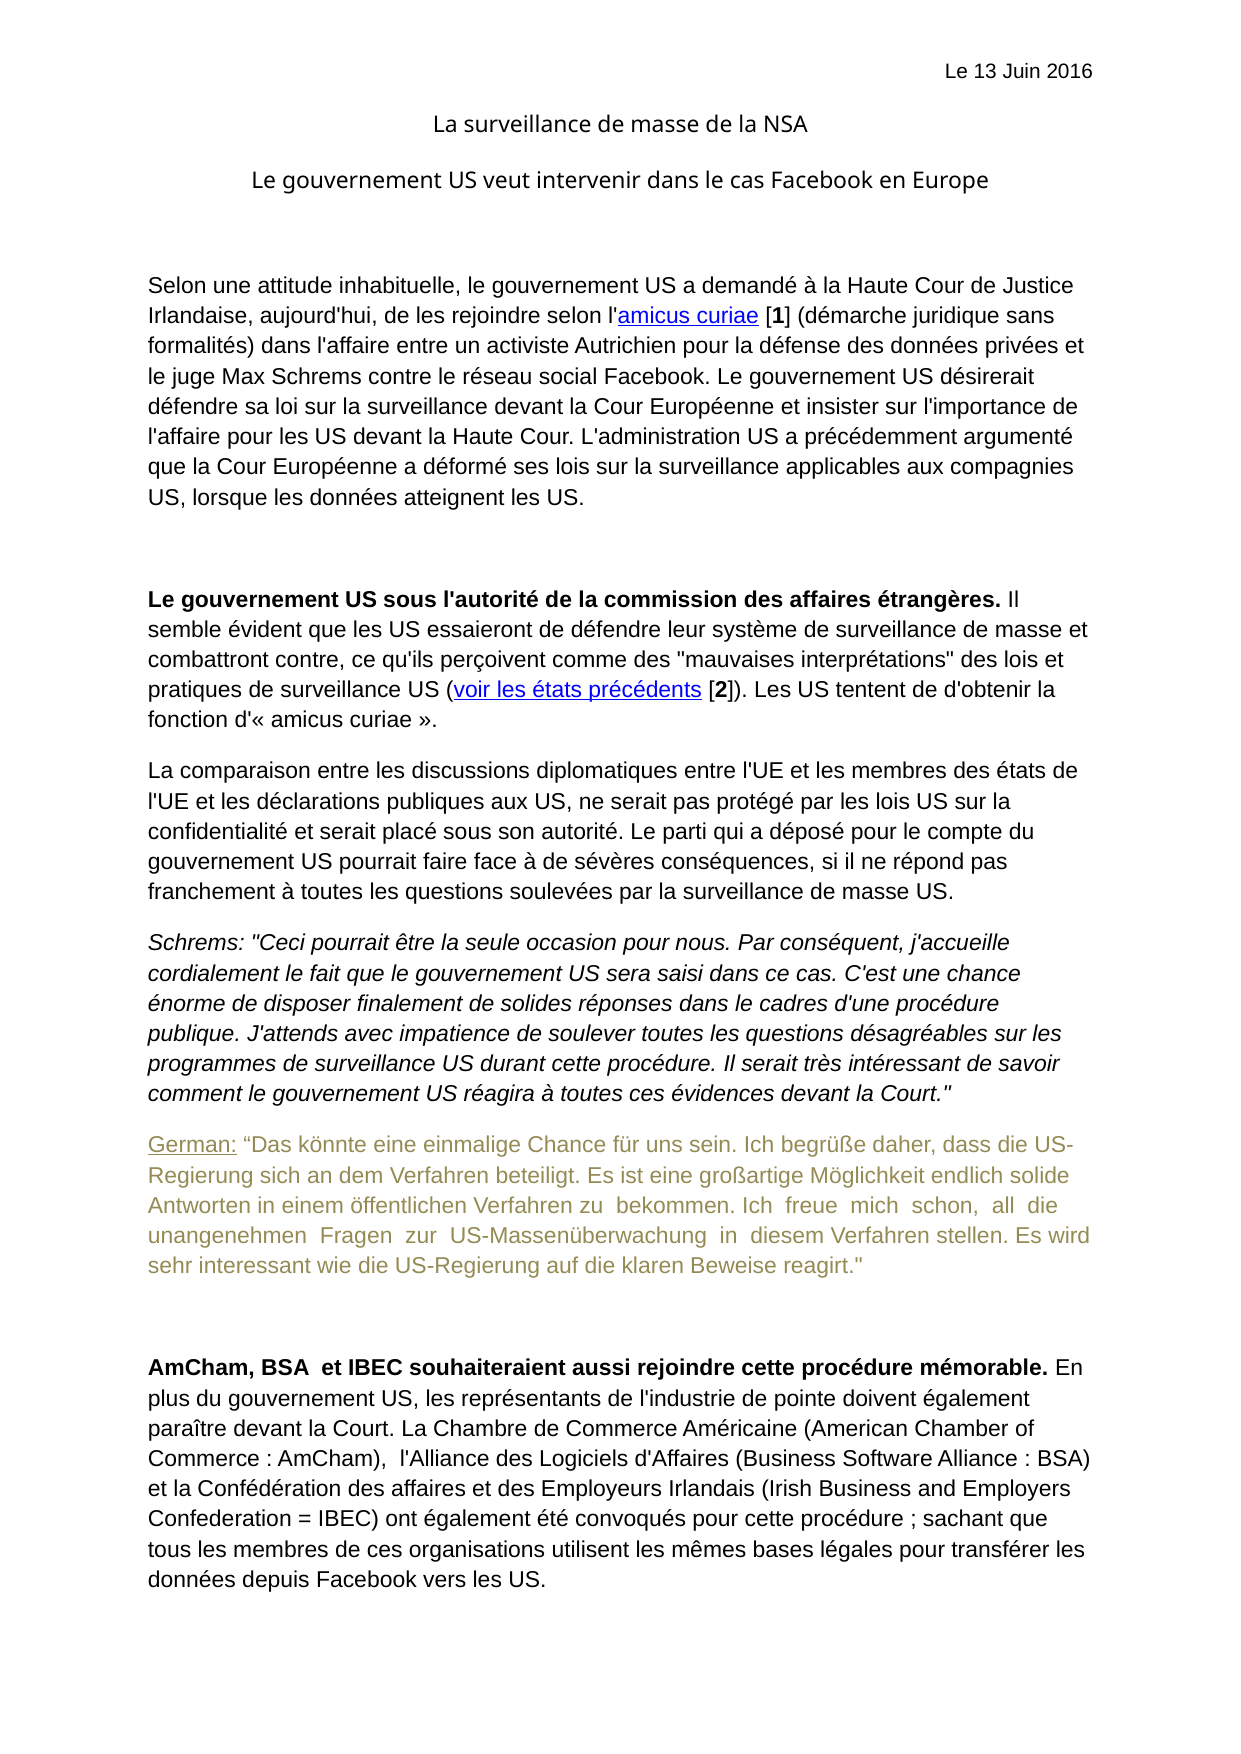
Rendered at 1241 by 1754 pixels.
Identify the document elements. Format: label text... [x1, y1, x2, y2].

text La comparaison entre les discussions diplomatiques entre l'UE et les membres des états de l'UE et les déclarations publiques aux US, ne serait pas protégé par les lois US sur la confidentialité et serait placé sous son autorité. Le parti qui a déposé pour le compte du gouvernement US pourrait faire face à de sévères conséquences, si il ne répond pas franchement à toutes les questions soulevées par la surveillance de masse US. [148, 757, 1093, 905]
text Selon une attitude inhabituelle, le gouvernement US a demandé à la Haute Cour de Justice Irlandaise, aujourd'hui, de les rejoindre selon l'amicus curiae [1] (démarche juridique sans formalités) dans l'affaire entre un activiste Autrichien pour la défense des données privées et le juge Max Schrems contre le réseau social Facebook. Le gouvernement US désirerait défendre sa loi sur la surveillance devant la Cour Européenne et insister sur l'importance de l'affaire pour les US devant la Haute Cour. L'administration US a précédemment argumenté que la Cour Européenne a déformé ses lois sur la surveillance applicables aux compagnies US, lorsque les données atteignent les US. [148, 272, 1093, 510]
text La surveillance de masse de la NSA [148, 107, 1093, 139]
text Schrems: "Ceci pourrait être la seule occasion pour nous. Par conséquent, j'accueille cordialement le fait que le gouvernement US sera saisi dans ce cas. C'est une chance énorme de disposer finalement de solides réponses dans le cadres d'une procédure publique. J'attends avec impatience de soulever toutes les questions désagréables sur les programmes de surveillance US durant cette procédure. Il serait très intéressant de savoir comment le gouvernement US réagira à toutes ces évidences devant la Court." [148, 929, 1093, 1107]
text Le gouvernement US sous l'autorité de la commission des affaires étrangères. Il semble évident que les US essaieront de défendre leur système de surveillance de masse et combattront contre, ce qu'ils perçoivent comme des "mauvaises interprétations" des lois et pratiques de surveillance US (voir les états précédents [2]). Les US tentent de d'obtenir la fonction d'« amicus curiae ». [148, 586, 1093, 733]
text Le 13 Juin 2016 [148, 59, 1093, 83]
text Le gouvernement US veut intervenir dans le cas Facebook en Europe [148, 164, 1093, 196]
text AmCham, BSA et IBEC souhaiteraient aussi rejoindre cette procédure mémorable. En plus du gouvernement US, les représentants de l'industrie de pointe doivent également paraître devant la Court. La Chambre de Commerce Américaine (American Chamber of Commerce : AmCham), l'Alliance des Logiciels d'Affaires (Business Software Alliance : BSA) et la Confédération des affaires et des Employeurs Irlandais (Irish Business and Employers Confederation = IBEC) ont également été convoqués pour cette procédure ; sachant que tous les membres de ces organisations utilisent les mêmes bases légales pour transférer les données depuis Facebook vers les US. [148, 1354, 1093, 1592]
text German: “Das könnte eine einmalige Chance für uns sein. Ich begrüße daher, dass die US-Regierung sich an dem Verfahren beteiligt. Es ist eine großartige Möglichkeit endlich solide Antworten in einem öffentlichen Verfahren zu bekommen. Ich freue mich schon, all die unangenehmen Fragen zur US-Massenüberwachung in diesem Verfahren stellen. Es wird sehr interessant wie die US-Regierung auf die klaren Beweise reagirt." [148, 1131, 1093, 1279]
